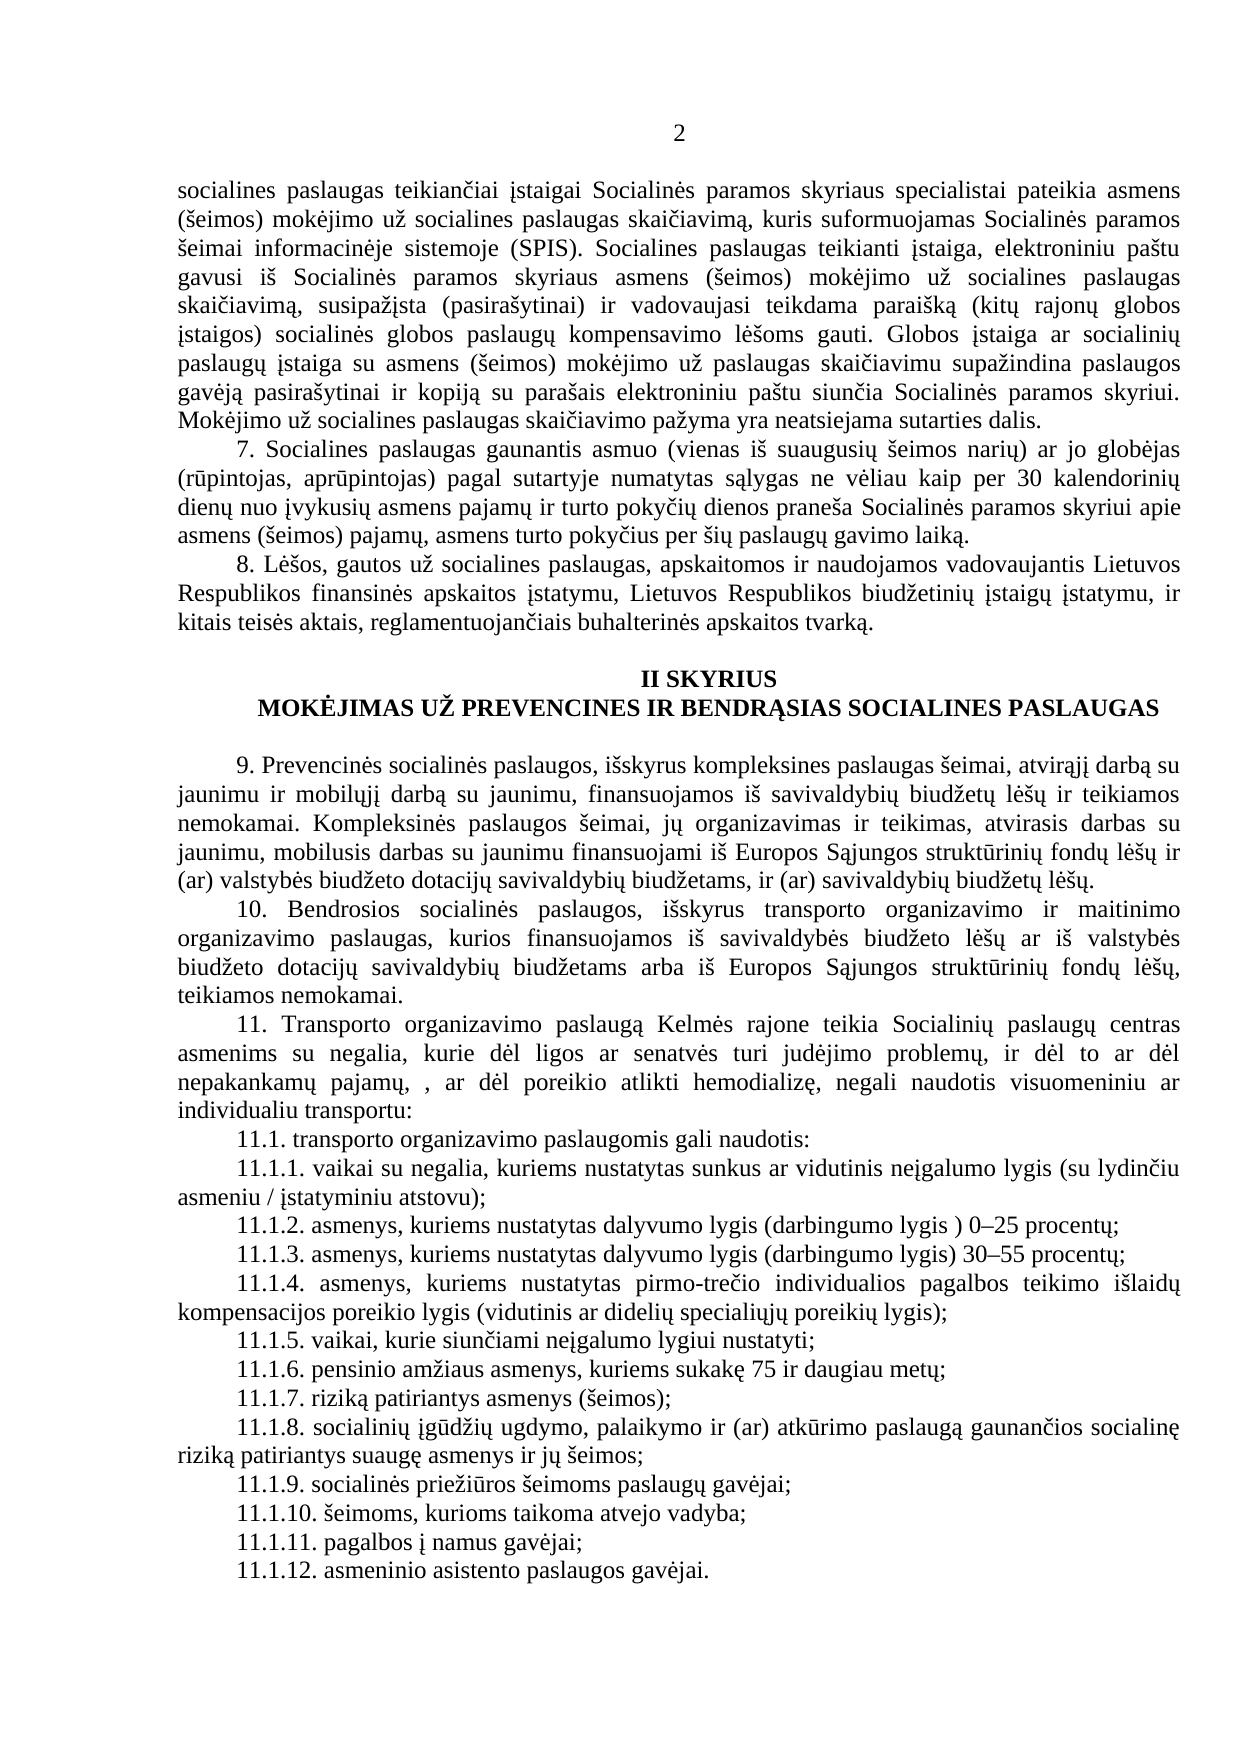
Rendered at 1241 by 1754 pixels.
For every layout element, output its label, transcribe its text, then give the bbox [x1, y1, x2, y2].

text 11.1. transporto organizavimo paslaugomis gali naudotis: [177, 1124, 1181, 1153]
text 11. Transporto organizavimo paslaugą Kelmės rajone teikia Socialinių paslaugų centras asmenims su negalia, kurie dėl ligos ar senatvės turi judėjimo problemų, ir dėl to ar dėl nepakankamų pajamų, , ar dėl poreikio atlikti hemodializę, negali naudotis visuomeniniu ar individualiu transportu: [177, 1009, 1181, 1124]
text 11.1.12. asmeninio asistento paslaugos gavėjai. [177, 1556, 1181, 1584]
text 11.1.2. asmenys, kuriems nustatytas dalyvumo lygis (darbingumo lygis ) 0–25 procentų; [177, 1211, 1181, 1239]
text 11.1.6. pensinio amžiaus asmenys, kuriems sukakę 75 ir daugiau metų; [177, 1354, 1181, 1383]
text 8. Lėšos, gautos už socialines paslaugas, apskaitomos ir naudojamos vadovaujantis Lietuvos Respublikos finansinės apskaitos įstatymu, Lietuvos Respublikos biudžetinių įstaigų įstatymu, ir kitais teisės aktais, reglamentuojančiais buhalterinės apskaitos tvarką. [177, 549, 1181, 636]
text 11.1.8. socialinių įgūdžių ugdymo, palaikymo ir (ar) atkūrimo paslaugą gaunančios socialinę riziką patiriantys suaugę asmenys ir jų šeimos; [177, 1412, 1181, 1469]
text 11.1.3. asmenys, kuriems nustatytas dalyvumo lygis (darbingumo lygis) 30–55 procentų; [177, 1239, 1181, 1268]
text 7. Socialines paslaugas gaunantis asmuo (vienas iš suaugusių šeimos narių) ar jo globėjas (rūpintojas, aprūpintojas) pagal sutartyje numatytas sąlygas ne vėliau kaip per 30 kalendorinių dienų nuo įvykusių asmens pajamų ir turto pokyčių dienos praneša Socialinės paramos skyriui apie asmens (šeimos) pajamų, asmens turto pokyčius per šių paslaugų gavimo laiką. [177, 434, 1181, 549]
text 11.1.10. šeimoms, kurioms taikoma atvejo vadyba; [177, 1498, 1181, 1527]
text 11.1.5. vaikai, kurie siunčiami neįgalumo lygiui nustatyti; [177, 1326, 1181, 1354]
text 11.1.7. riziką patiriantys asmenys (šeimos); [177, 1383, 1181, 1412]
text 11.1.9. socialinės priežiūros šeimoms paslaugų gavėjai; [177, 1469, 1181, 1498]
text 11.1.1. vaikai su negalia, kuriems nustatytas sunkus ar vidutinis neįgalumo lygis (su lydinčiu asmeniu / įstatyminiu atstovu); [177, 1153, 1181, 1211]
text II SKYRIUS [177, 664, 1181, 693]
text MOKĖJIMAS UŽ PREVENCINES IR BENDRĄSIAS SOCIALINES PASLAUGAS [177, 693, 1181, 722]
text 9. Prevencinės socialinės paslaugos, išskyrus kompleksines paslaugas šeimai, atvirąjį darbą su jaunimu ir mobilųjį darbą su jaunimu, finansuojamos iš savivaldybių biudžetų lėšų ir teikiamos nemokamai. Kompleksinės paslaugos šeimai, jų organizavimas ir teikimas, atvirasis darbas su jaunimu, mobilusis darbas su jaunimu finansuojami iš Europos Sąjungos struktūrinių fondų lėšų ir (ar) valstybės biudžeto dotacijų savivaldybių biudžetams, ir (ar) savivaldybių biudžetų lėšų. [177, 751, 1181, 894]
text 11.1.11. pagalbos į namus gavėjai; [177, 1527, 1181, 1556]
text 10. Bendrosios socialinės paslaugos, išskyrus transporto organizavimo ir maitinimo organizavimo paslaugas, kurios finansuojamos iš savivaldybės biudžeto lėšų ar iš valstybės biudžeto dotacijų savivaldybių biudžetams arba iš Europos Sąjungos struktūrinių fondų lėšų, teikiamos nemokamai. [177, 894, 1181, 1009]
text socialines paslaugas teikiančiai įstaigai Socialinės paramos skyriaus specialistai pateikia asmens (šeimos) mokėjimo už socialines paslaugas skaičiavimą, kuris suformuojamas Socialinės paramos šeimai informacinėje sistemoje (SPIS). Socialines paslaugas teikianti įstaiga, elektroniniu paštu gavusi iš Socialinės paramos skyriaus asmens (šeimos) mokėjimo už socialines paslaugas skaičiavimą, susipažįsta (pasirašytinai) ir vadovaujasi teikdama paraišką (kitų rajonų globos įstaigos) socialinės globos paslaugų kompensavimo lėšoms gauti. Globos įstaiga ar socialinių paslaugų įstaiga su asmens (šeimos) mokėjimo už paslaugas skaičiavimu supažindina paslaugos gavėją pasirašytinai ir kopiją su parašais elektroniniu paštu siunčia Socialinės paramos skyriui. Mokėjimo už socialines paslaugas skaičiavimo pažyma yra neatsiejama sutarties dalis. [177, 176, 1181, 434]
text 11.1.4. asmenys, kuriems nustatytas pirmo-trečio individualios pagalbos teikimo išlaidų kompensacijos poreikio lygis (vidutinis ar didelių specialiųjų poreikių lygis); [177, 1268, 1181, 1326]
